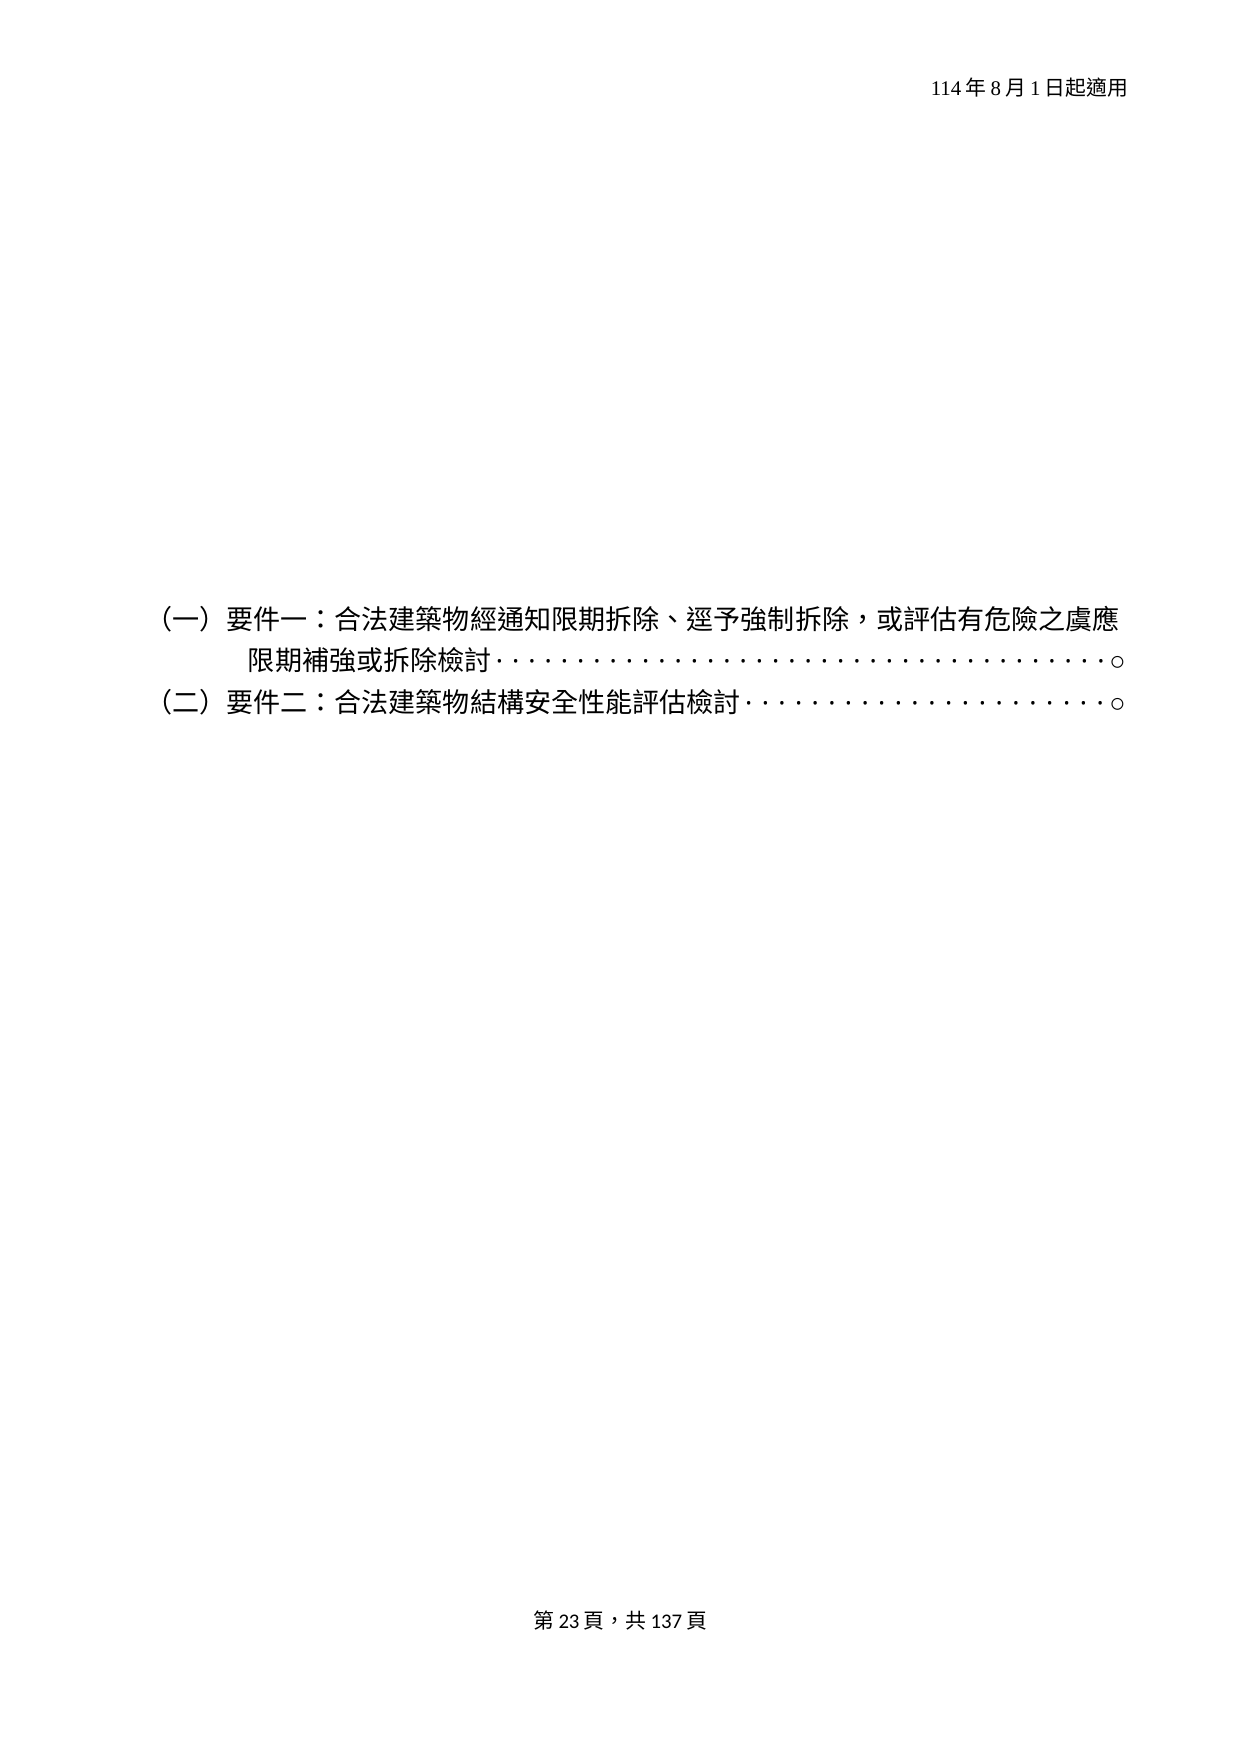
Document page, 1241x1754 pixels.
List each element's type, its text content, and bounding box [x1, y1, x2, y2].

text （二）要件二：合法建築物結構安全性能評估檢討 ○ [145, 679, 1125, 721]
text （一）要件一：合法建築物經通知限期拆除、逕予強制拆除，或評估有危險之虞應限期補強或拆除檢討 ○ [145, 596, 1125, 679]
